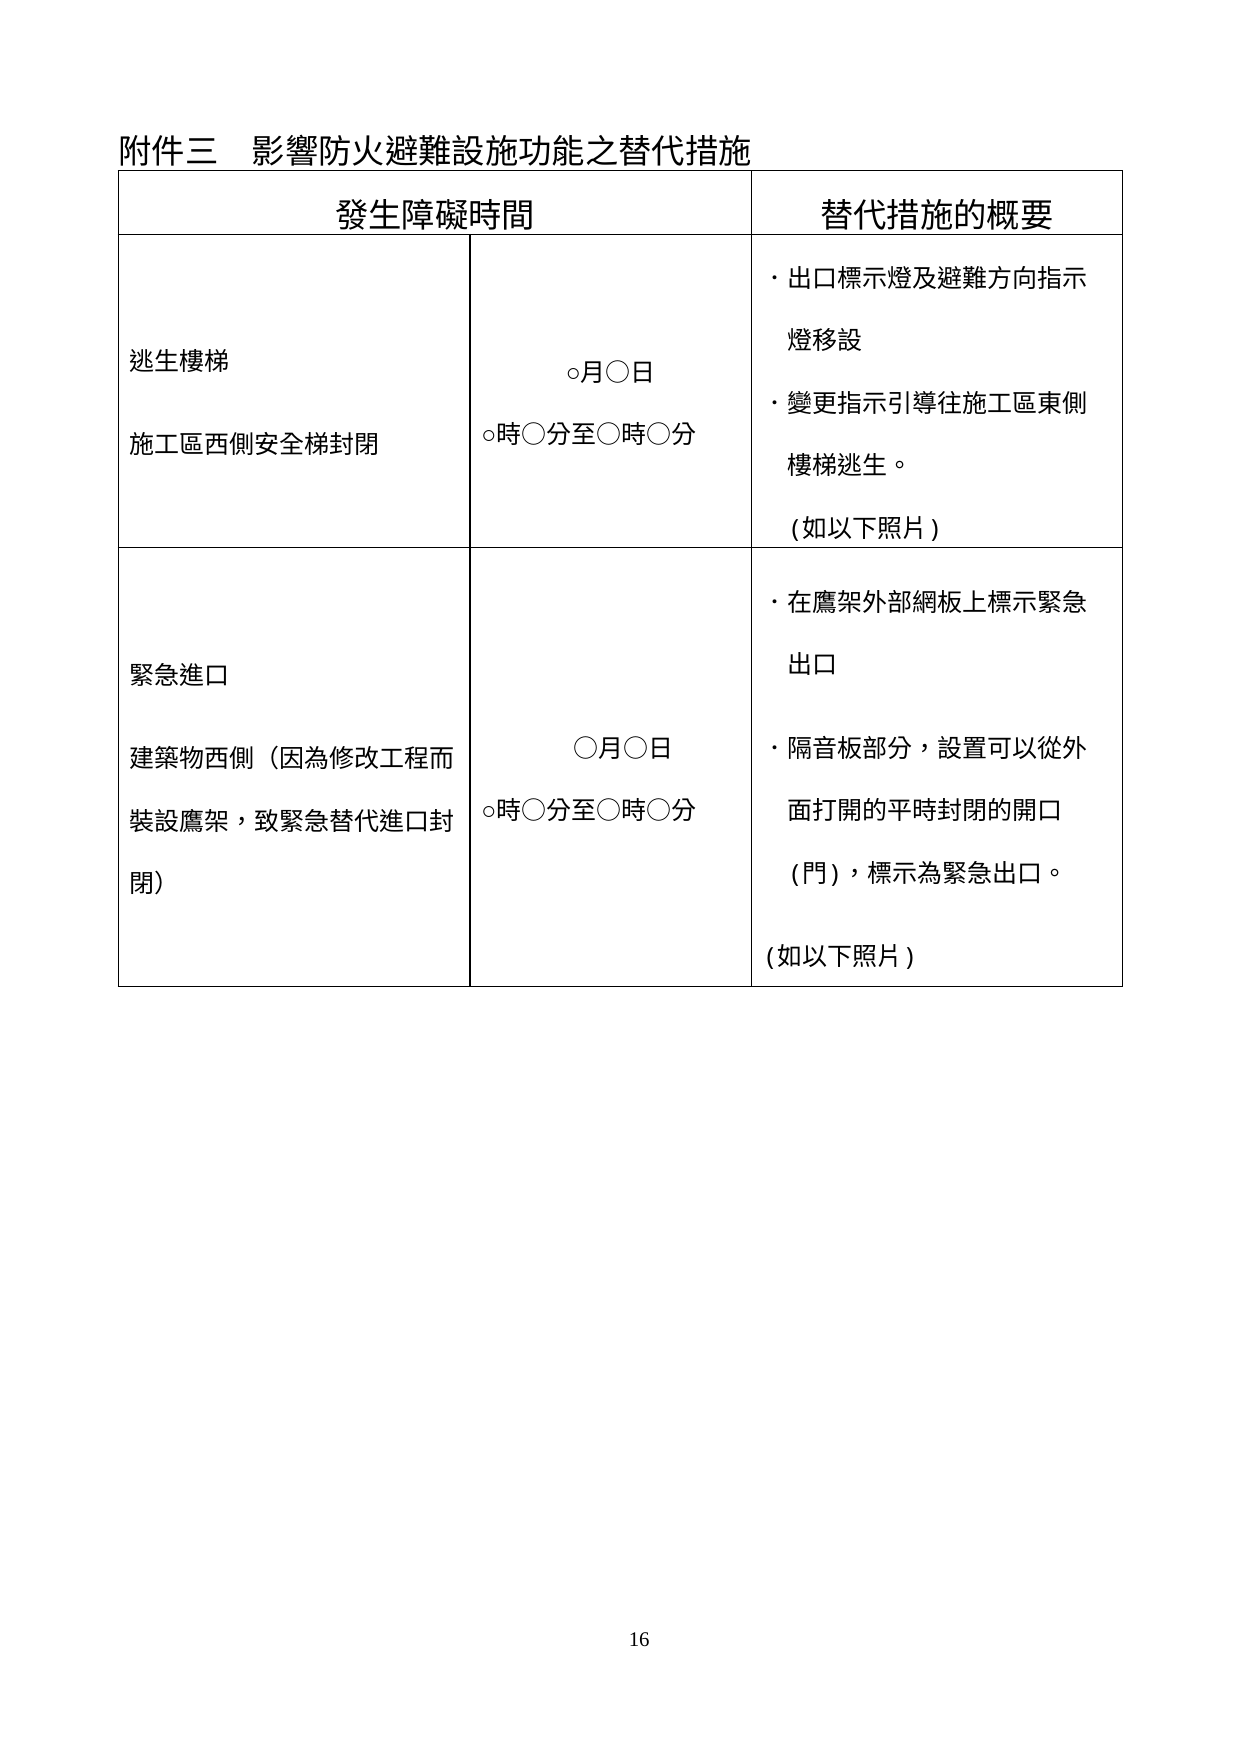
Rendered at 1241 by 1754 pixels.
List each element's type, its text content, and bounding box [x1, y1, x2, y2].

table_cell 緊急進口 建築物西側（因為修改工程而裝設鷹架，致緊急替代進口封閉） [119, 548, 469, 986]
table_cell ○月○日 ○時○分至○時○分 [471, 235, 751, 547]
table_cell ．出口標示燈及避難方向指示燈移設 ．變更指示引導往施工區東側樓梯逃生。 (如以下照片) [752, 235, 1122, 547]
table_header 發生障礙時間 [119, 171, 751, 234]
table_cell ．在鷹架外部網板上標示緊急出口 ．隔音板部分，設置可以從外面打開的平時封閉的開口(門)，標示為緊急出口。 (如以下照片) [752, 548, 1122, 986]
table_header 替代措施的概要 [752, 171, 1122, 234]
text 附件三 影響防火避難設施功能之替代措施 [118, 108, 1122, 170]
table_cell 逃生樓梯 施工區西側安全梯封閉 [119, 235, 469, 547]
table_cell ○月○日 ○時○分至○時○分 [471, 548, 751, 986]
